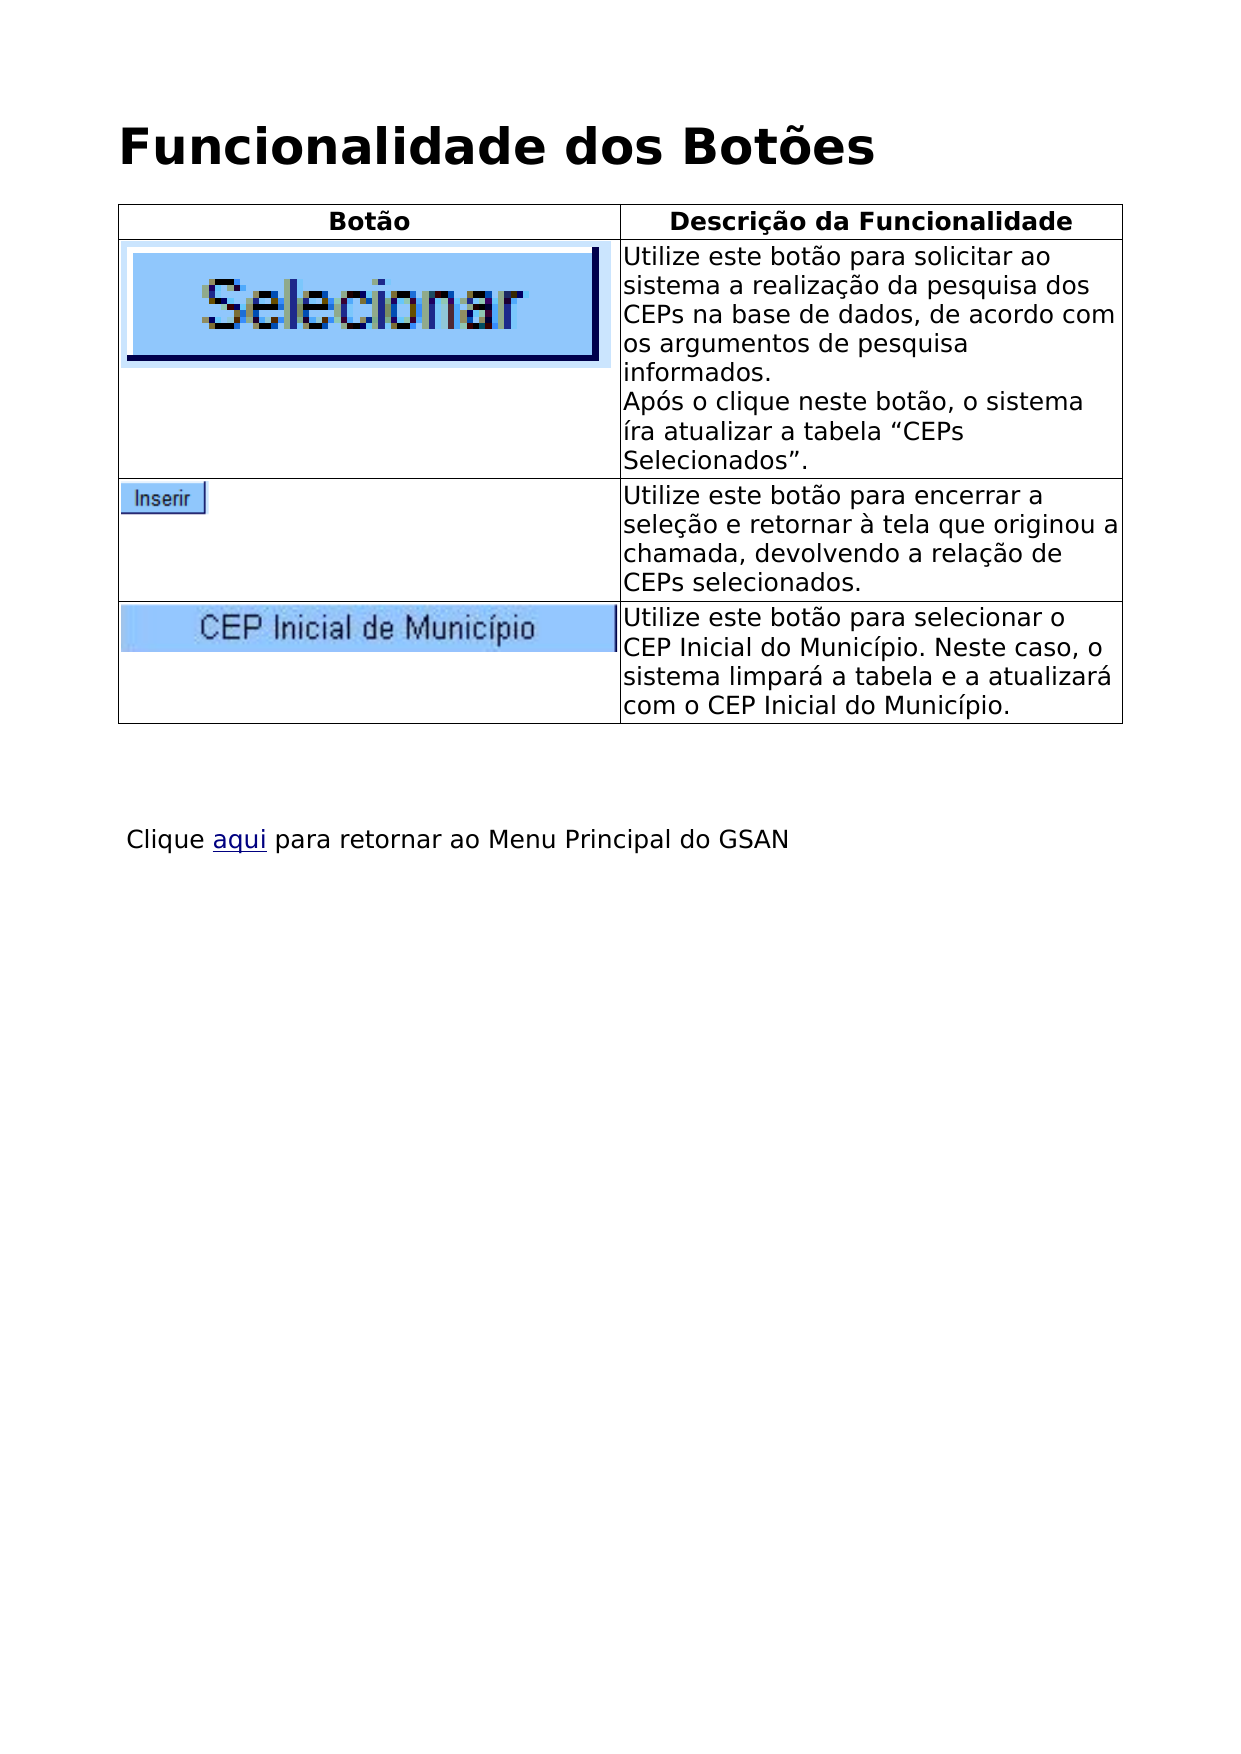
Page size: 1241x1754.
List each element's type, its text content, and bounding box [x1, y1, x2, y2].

subtitle Funcionalidade dos Botões [118, 118, 1122, 176]
picture [121, 603, 618, 652]
table_cell Utilize este botão para selecionar o CEP Inicial do Município. Neste caso, o sistema limpará a tabela e a atualizará com o CEP Inicial do Município. [621, 602, 1122, 723]
text Clique aqui para retornar ao Menu Principal do GSAN [118, 738, 1122, 855]
table_cell [119, 479, 620, 601]
table_cell Utilize este botão para encerrar a seleção e retornar à tela que originou a chamada, devolvendo a relação de CEPs selecionados. [621, 479, 1122, 601]
table_header Botão [119, 205, 620, 239]
picture [121, 481, 209, 516]
table_cell [119, 240, 620, 478]
table_cell Utilize este botão para solicitar ao sistema a realização da pesquisa dos CEPs na base de dados, de acordo com os argumentos de pesquisa informados. Após o clique neste botão, o sistema íra atualizar a tabela “CEPs Selecionados”. [621, 240, 1122, 478]
picture [121, 241, 618, 368]
table_cell [119, 602, 620, 723]
table_header Descrição da Funcionalidade [621, 205, 1122, 239]
